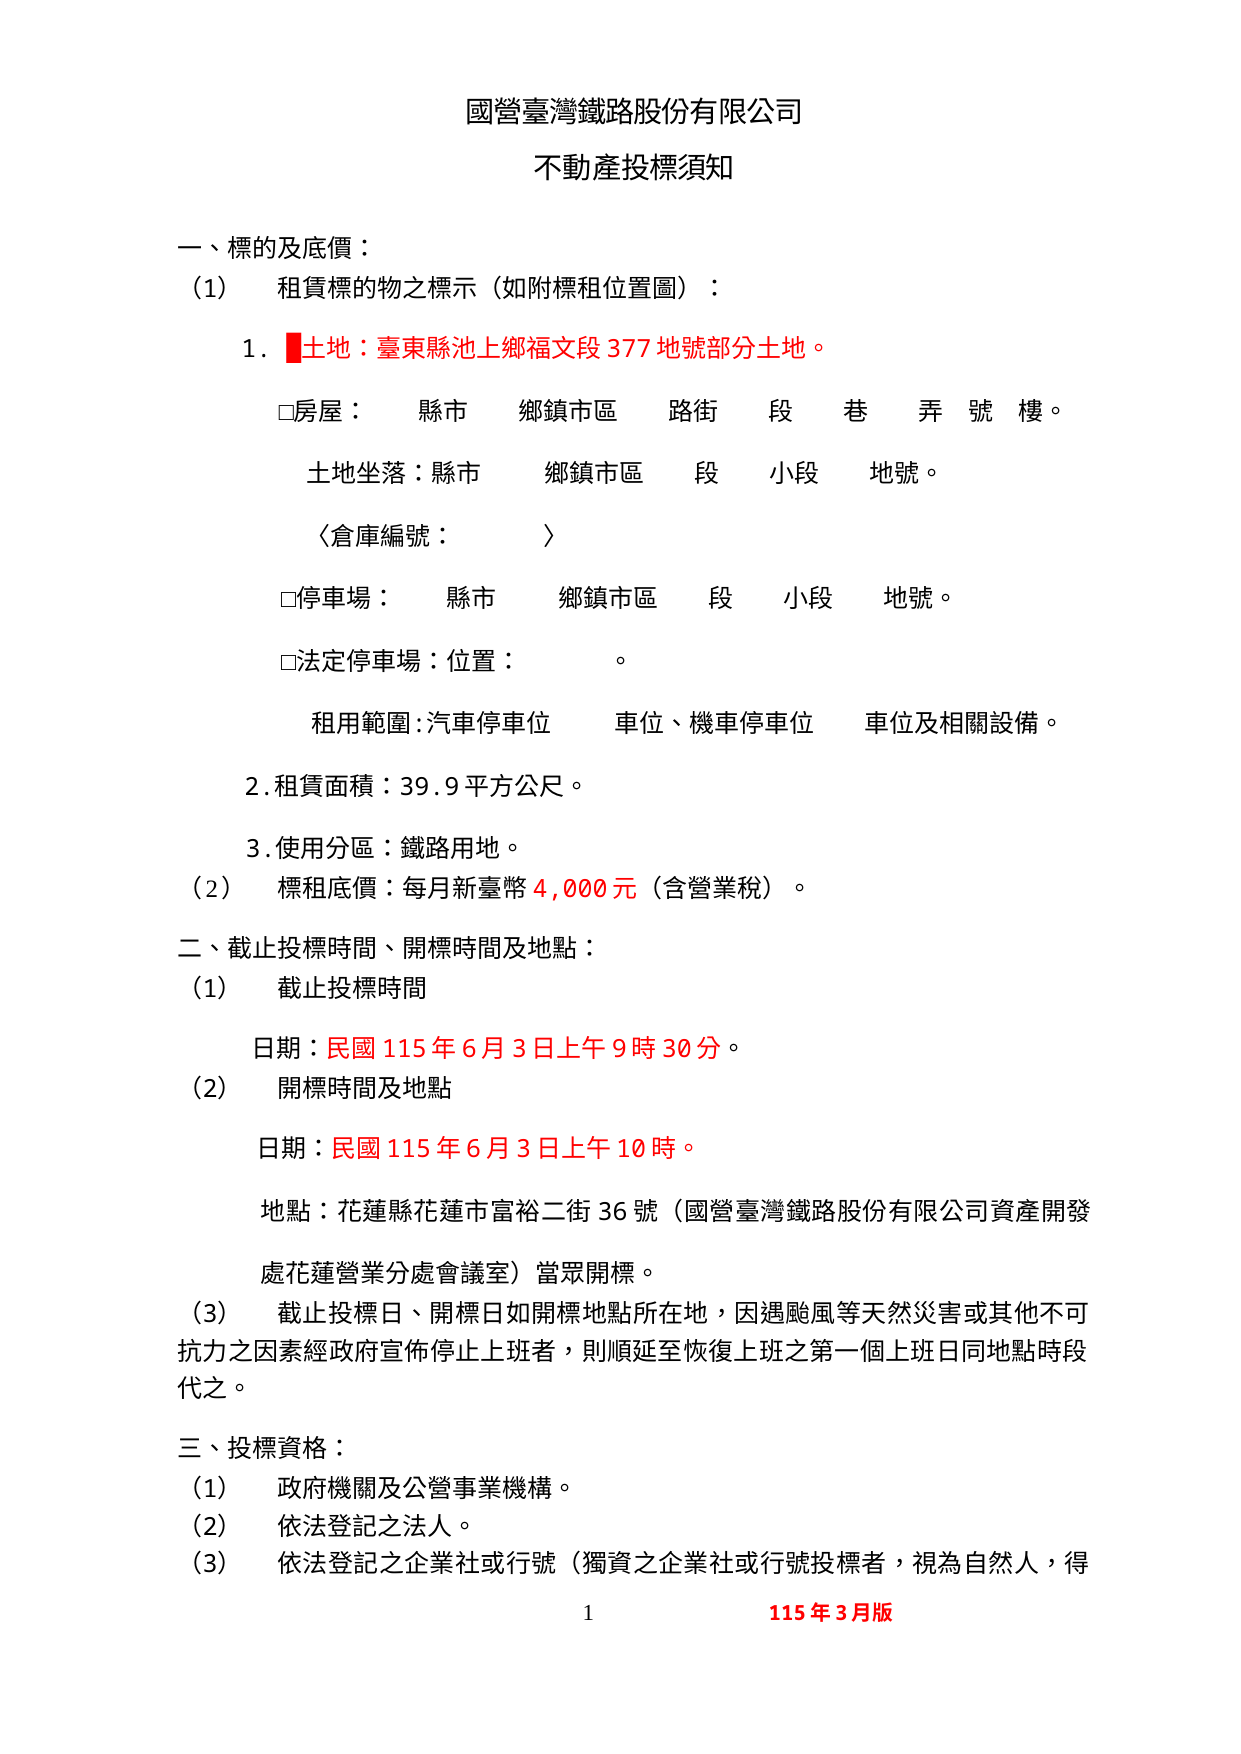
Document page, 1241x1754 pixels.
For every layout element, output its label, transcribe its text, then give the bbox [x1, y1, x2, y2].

text □房屋： 縣市 鄉鎮市區 路街 段 巷 弄 號 樓。 [279, 367, 1092, 430]
text 日期：民國115年6月3日上午9時30分。 [252, 1005, 1092, 1067]
text □法定停車場：位置： 。 [241, 617, 1092, 680]
text 3.使用分區：鐵路用地。 [224, 805, 1092, 867]
list 依法登記之企業社或行號（獨資之企業社或行號投標者，視為自然人，得 [177, 1542, 1090, 1580]
text 2.租賃面積：39.9平方公尺。 [224, 742, 1092, 805]
text 三、投標資格： [177, 1405, 1092, 1467]
list 開標時間及地點 [177, 1067, 1090, 1105]
text 1. █土地：臺東縣池上鄉福文段377地號部分土地。 [241, 305, 1092, 367]
list 租賃標的物之標示（如附標租位置圖）： [177, 267, 1090, 305]
list 標租底價：每月新臺幣4,000元（含營業稅）。 [177, 867, 1090, 905]
text 租用範圍:汽車停車位 車位、機車停車位 車位及相關設備。 [310, 680, 1092, 742]
text 二、截止投標時間、開標時間及地點： [177, 905, 1092, 967]
text □停車場： 縣市 鄉鎮市區 段 小段 地號。 [281, 555, 1092, 617]
text 地點：花蓮縣花蓮市富裕二街36號（國營臺灣鐵路股份有限公司資產開發處花蓮營業分處會議室）當眾開標。 [260, 1167, 1092, 1292]
text 〈倉庫編號： 〉 [243, 492, 1092, 555]
text 日期：民國115年6月3日上午10時。 [253, 1105, 1092, 1167]
text 國營臺灣鐵路股份有限公司 [177, 92, 1092, 130]
list 依法登記之法人。 [177, 1505, 1090, 1542]
text 一、標的及底價： [177, 205, 1092, 267]
list 政府機關及公營事業機構。 [177, 1467, 1090, 1505]
text 不動產投標須知 [177, 149, 1092, 186]
list 截止投標時間 [177, 967, 1090, 1005]
text 土地坐落：縣市 鄉鎮市區 段 小段 地號。 [306, 430, 1092, 492]
list 截止投標日、開標日如開標地點所在地，因遇颱風等天然災害或其他不可抗力之因素經政府宣佈停止上班者，則順延至恢復上班之第一個上班日同地點時段代之。 [177, 1292, 1090, 1405]
